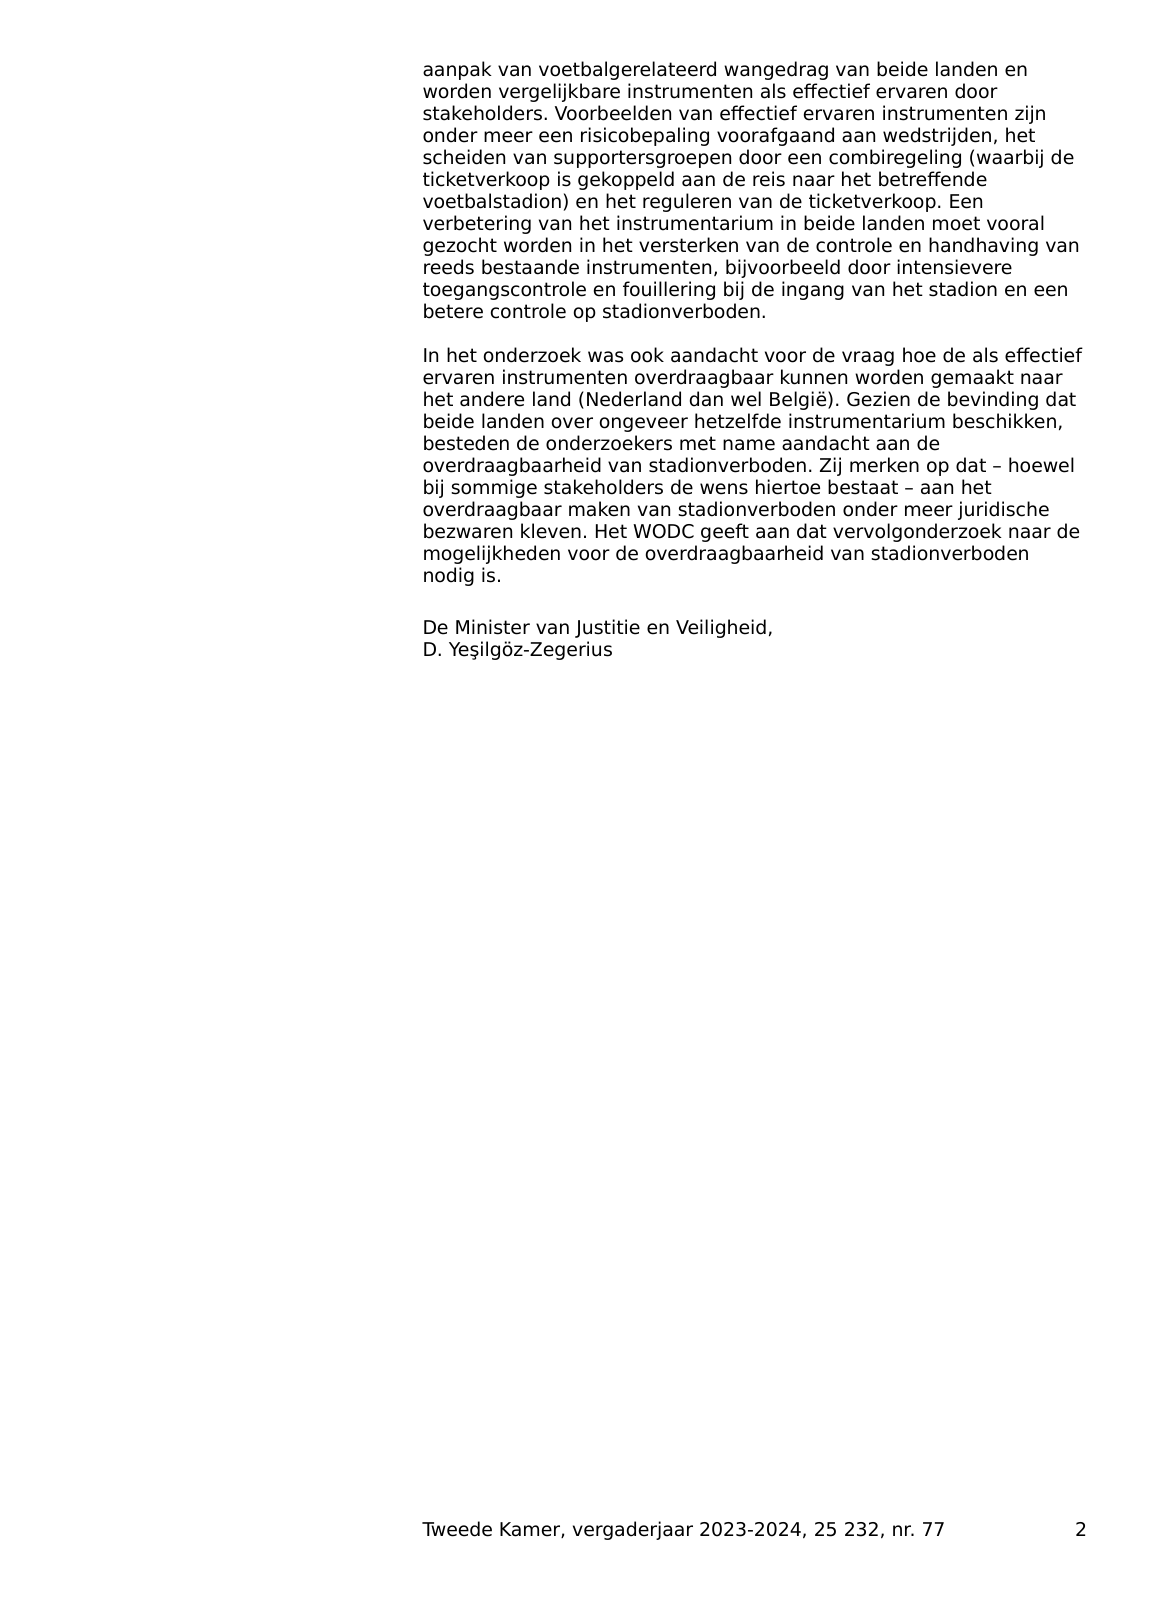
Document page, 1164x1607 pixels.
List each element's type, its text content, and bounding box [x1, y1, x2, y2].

text aanpak van voetbalgerelateerd wangedrag van beide landen en worden vergelijkbare instrumenten als effectief ervaren door stakeholders. Voorbeelden van effectief ervaren instrumenten zijn onder meer een risicobepaling voorafgaand aan wedstrijden, het scheiden van supportersgroepen door een combiregeling (waarbij de ticketverkoop is gekoppeld aan de reis naar het betreffende voetbalstadion) en het reguleren van de ticketverkoop. Een verbetering van het instrumentarium in beide landen moet vooral gezocht worden in het versterken van de controle en handhaving van reeds bestaande instrumenten, bijvoorbeeld door intensievere toegangscontrole en fouillering bij de ingang van het stadion en een betere controle op stadionverboden. [422, 59, 1087, 323]
text In het onderzoek was ook aandacht voor de vraag hoe de als effectief ervaren instrumenten overdraagbaar kunnen worden gemaakt naar het andere land (Nederland dan wel België). Gezien de bevinding dat beide landen over ongeveer hetzelfde instrumentarium beschikken, besteden de onderzoekers met name aandacht aan de overdraagbaarheid van stadionverboden. Zij merken op dat – hoewel bij sommige stakeholders de wens hiertoe bestaat – aan het overdraagbaar maken van stadionverboden onder meer juridische bezwaren kleven. Het WODC geeft aan dat vervolgonderzoek naar de mogelijkheden voor de overdraagbaarheid van stadionverboden nodig is. [422, 345, 1087, 587]
text De Minister van Justitie en Veiligheid, D. Yeşilgöz-Zegerius [422, 617, 1087, 661]
